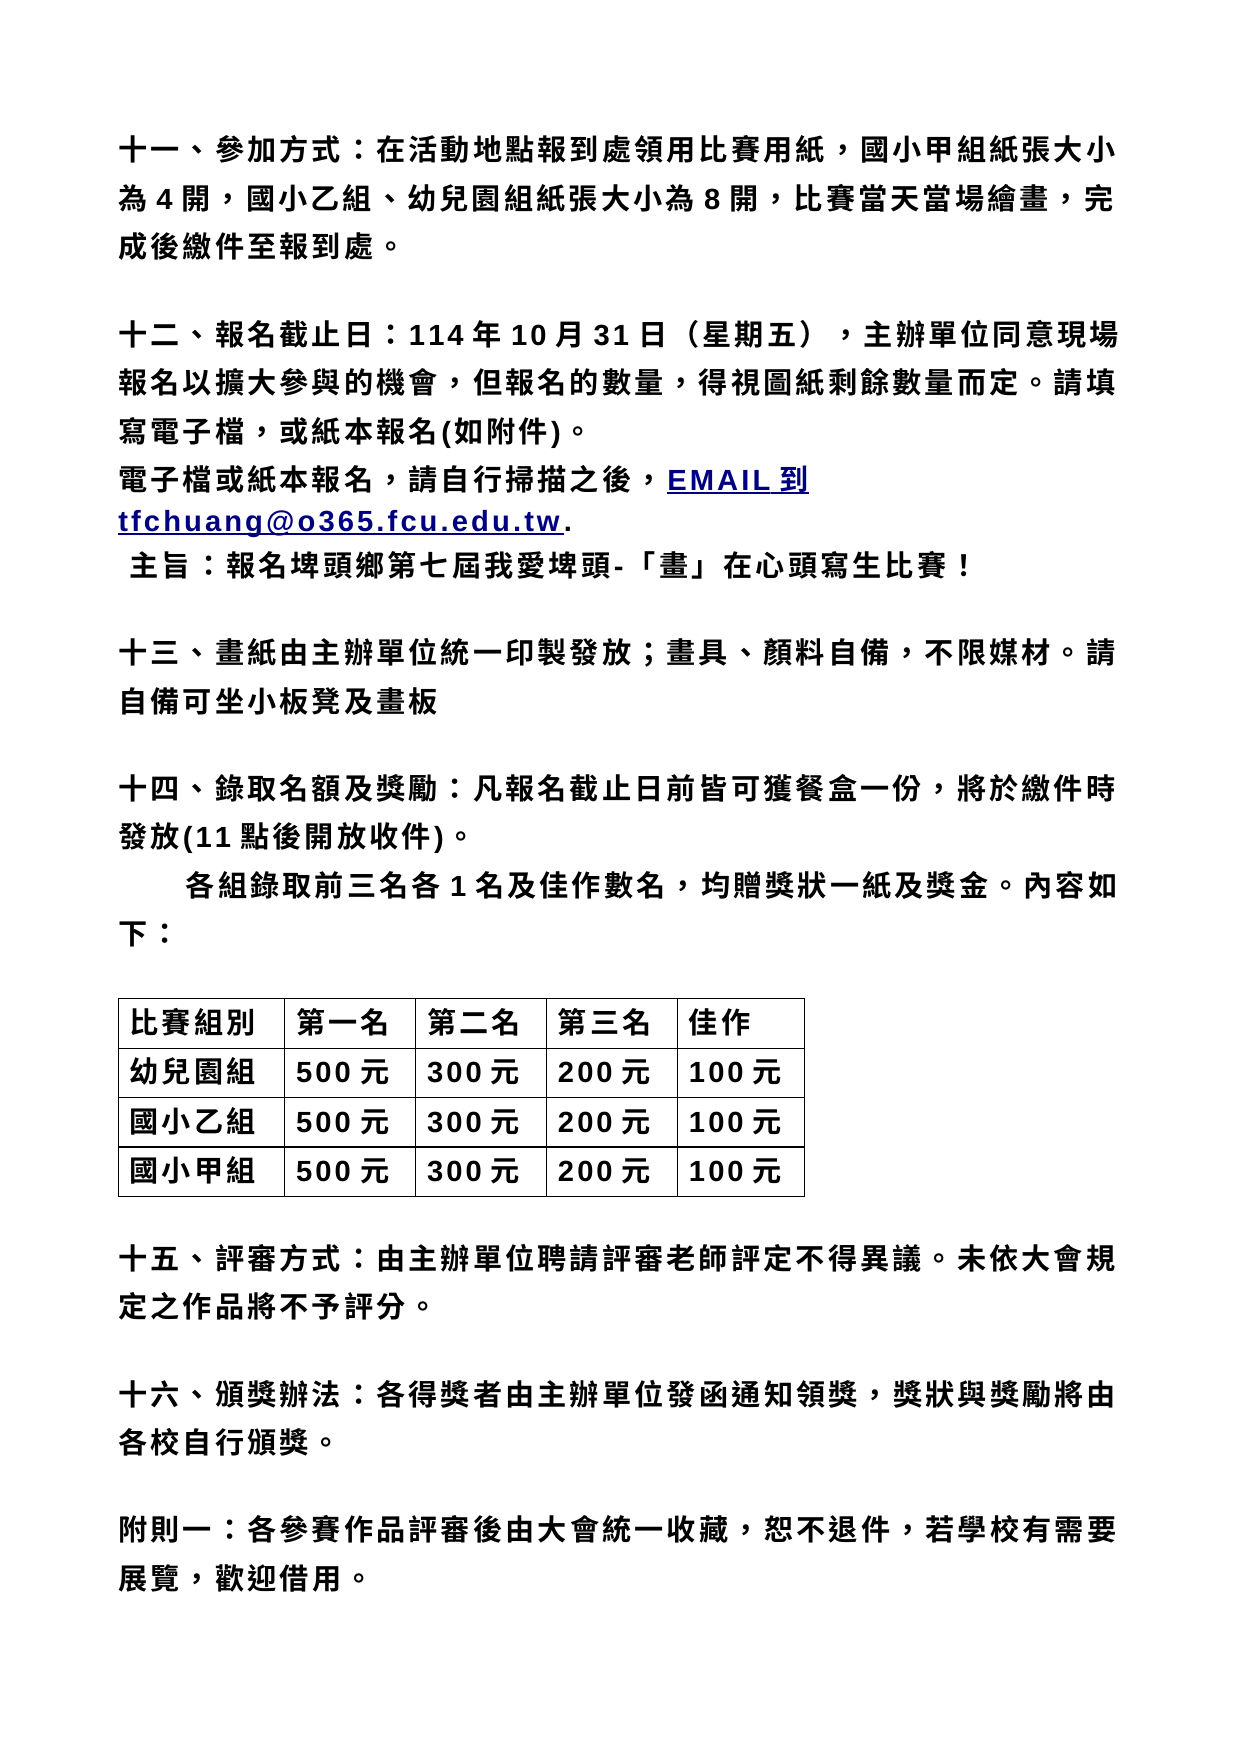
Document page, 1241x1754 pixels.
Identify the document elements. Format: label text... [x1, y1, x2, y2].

table_cell 300元 [416, 1098, 546, 1146]
text 十一、參加方式：在活動地點報到處領用比賽用紙，國小甲組紙張大小為4開，國小乙組、幼兒園組紙張大小為8開，比賽當天當場繪畫，完成後繳件至報到處。 [118, 127, 1122, 266]
text 附則一：各參賽作品評審後由大會統一收藏，恕不退件，若學校有需要展覽，歡迎借用。 [118, 1507, 1122, 1598]
table_cell 幼兒園組 [119, 1049, 284, 1097]
table_header 比賽組別 [119, 999, 284, 1047]
table_cell 國小甲組 [119, 1148, 284, 1196]
table_cell 100元 [678, 1148, 804, 1196]
table_cell 300元 [416, 1049, 546, 1097]
text 十六、頒獎辦法：各得獎者由主辦單位發函通知領獎，獎狀與獎勵將由各校自行頒獎。 [118, 1371, 1122, 1462]
table_cell 200元 [547, 1148, 677, 1196]
text 十五、評審方式：由主辦單位聘請評審老師評定不得異議。未依大會規定之作品將不予評分。 [118, 1236, 1122, 1326]
table_cell 500元 [285, 1148, 415, 1196]
table_cell 國小乙組 [119, 1098, 284, 1146]
table_cell 500元 [285, 1098, 415, 1146]
text 十四、錄取名額及獎勵：凡報名截止日前皆可獲餐盒一份，將於繳件時發放(11點後開放收件)。 [118, 765, 1122, 856]
table_header 第一名 [285, 999, 415, 1047]
text 十三、畫紙由主辦單位統一印製發放；畫具、顏料自備，不限媒材。請自備可坐小板凳及畫板 [118, 630, 1122, 721]
table_cell 100元 [678, 1098, 804, 1146]
table_cell 500元 [285, 1049, 415, 1097]
text 電子檔或紙本報名，請自行掃描之後，EMAIL到tfchuang@o365.fcu.edu.tw. [118, 457, 1122, 538]
table_cell 300元 [416, 1148, 546, 1196]
text 十二、報名截止日：114年10月31日（星期五），主辦單位同意現場報名以擴大參與的機會，但報名的數量，得視圖紙剩餘數量而定。請填寫電子檔，或紙本報名(如附件)。 [118, 311, 1122, 451]
text 各組錄取前三名各1名及佳作數名，均贈獎狀一紙及獎金。內容如下： [118, 862, 1122, 953]
table_header 第二名 [416, 999, 546, 1047]
table_cell 200元 [547, 1098, 677, 1146]
table_header 佳作 [678, 999, 804, 1047]
text 主旨：報名埤頭鄉第七屆我愛埤頭-「畫」在心頭寫生比賽！ [118, 543, 1122, 585]
table_cell 100元 [678, 1049, 804, 1097]
table_cell 200元 [547, 1049, 677, 1097]
table_header 第三名 [547, 999, 677, 1047]
